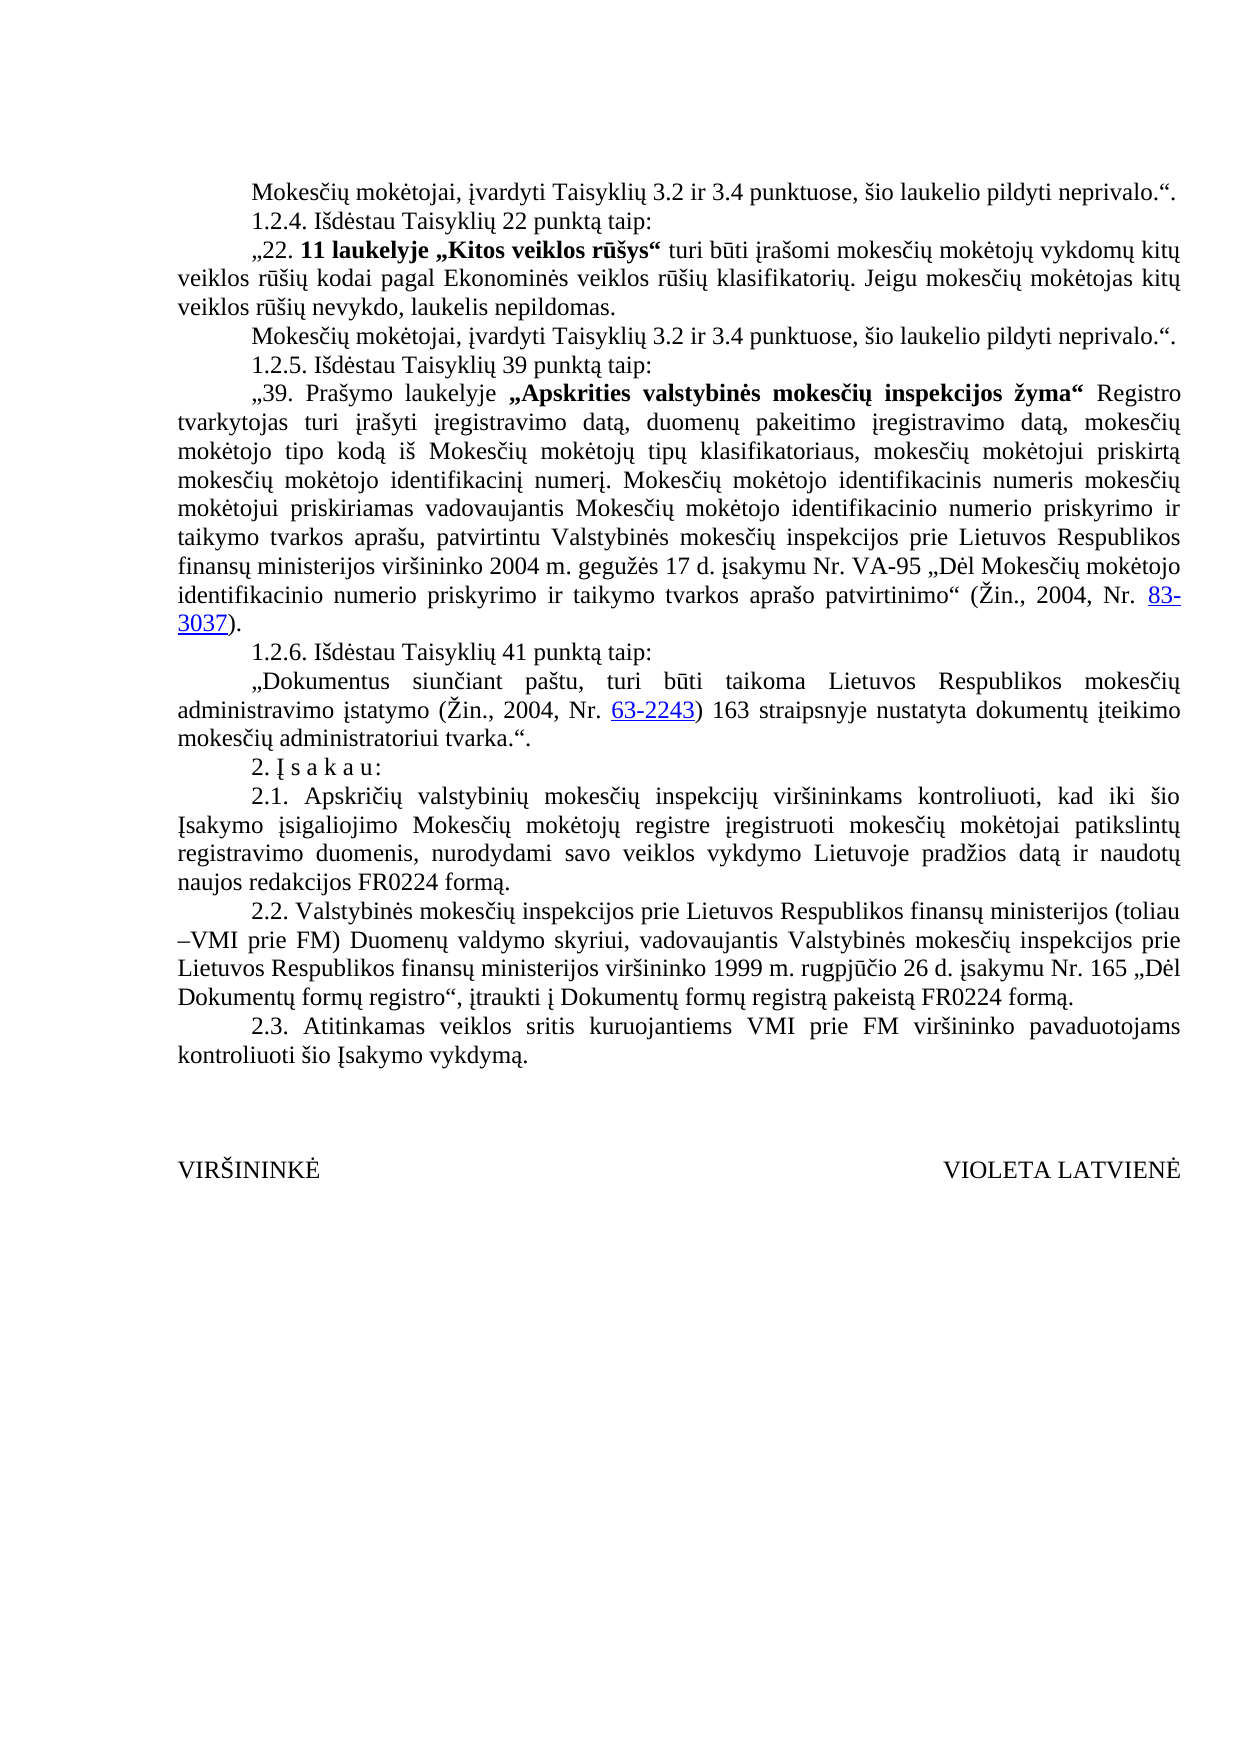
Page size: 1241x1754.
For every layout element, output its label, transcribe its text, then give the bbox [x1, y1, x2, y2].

text 2.3. Atitinkamas veiklos sritis kuruojantiems VMI prie FM viršininko pavaduotojams kontroliuoti šio Įsakymo vykdymą. [177, 1011, 1181, 1068]
text „Dokumentus siunčiant paštu, turi būti taikoma Lietuvos Respublikos mokesčių administravimo įstatymo (Žin., 2004, Nr. 63-2243) 163 straipsnyje nustatyta dokumentų įteikimo mokesčių administratoriui tvarka.“. [177, 666, 1181, 752]
text Mokesčių mokėtojai, įvardyti Taisyklių 3.2 ir 3.4 punktuose, šio laukelio pildyti neprivalo.“. [177, 321, 1181, 350]
text Mokesčių mokėtojai, įvardyti Taisyklių 3.2 ir 3.4 punktuose, šio laukelio pildyti neprivalo.“. [177, 177, 1181, 206]
text 1.2.6. Išdėstau Taisyklių 41 punktą taip: [177, 637, 1181, 666]
text 2.2. Valstybinės mokesčių inspekcijos prie Lietuvos Respublikos finansų ministerijos (toliau –VMI prie FM) Duomenų valdymo skyriui, vadovaujantis Valstybinės mokesčių inspekcijos prie Lietuvos Respublikos finansų ministerijos viršininko 1999 m. rugpjūčio 26 d. įsakymu Nr. 165 „Dėl Dokumentų formų registro“, įtraukti į Dokumentų formų registrą pakeistą FR0224 formą. [177, 896, 1181, 1011]
text 1.2.5. Išdėstau Taisyklių 39 punktą taip: [177, 350, 1181, 378]
text 1.2.4. Išdėstau Taisyklių 22 punktą taip: [177, 206, 1181, 235]
text „39. Prašymo laukelyje „Apskrities valstybinės mokesčių inspekcijos žyma“ Registro tvarkytojas turi įrašyti įregistravimo datą, duomenų pakeitimo įregistravimo datą, mokesčių mokėtojo tipo kodą iš Mokesčių mokėtojų tipų klasifikatoriaus, mokesčių mokėtojui priskirtą mokesčių mokėtojo identifikacinį numerį. Mokesčių mokėtojo identifikacinis numeris mokesčių mokėtojui priskiriamas vadovaujantis Mokesčių mokėtojo identifikacinio numerio priskyrimo ir taikymo tvarkos aprašu, patvirtintu Valstybinės mokesčių inspekcijos prie Lietuvos Respublikos finansų ministerijos viršininko 2004 m. gegužės 17 d. įsakymu Nr. VA-95 „Dėl Mokesčių mokėtojo identifikacinio numerio priskyrimo ir taikymo tvarkos aprašo patvirtinimo“ (Žin., 2004, Nr. 83-3037). [177, 378, 1181, 637]
text „22. 11 laukelyje „Kitos veiklos rūšys“ turi būti įrašomi mokesčių mokėtojų vykdomų kitų veiklos rūšių kodai pagal Ekonominės veiklos rūšių klasifikatorių. Jeigu mokesčių mokėtojas kitų veiklos rūšių nevykdo, laukelis nepildomas. [177, 235, 1181, 321]
text 2.1. Apskričių valstybinių mokesčių inspekcijų viršininkams kontroliuoti, kad iki šio Įsakymo įsigaliojimo Mokesčių mokėtojų registre įregistruoti mokesčių mokėtojai patikslintų registravimo duomenis, nurodydami savo veiklos vykdymo Lietuvoje pradžios datą ir naudotų naujos redakcijos FR0224 formą. [177, 781, 1181, 896]
text Viršininkė Violeta Latvienė [177, 1155, 1181, 1183]
text 2. Įsakau: [177, 752, 1181, 781]
